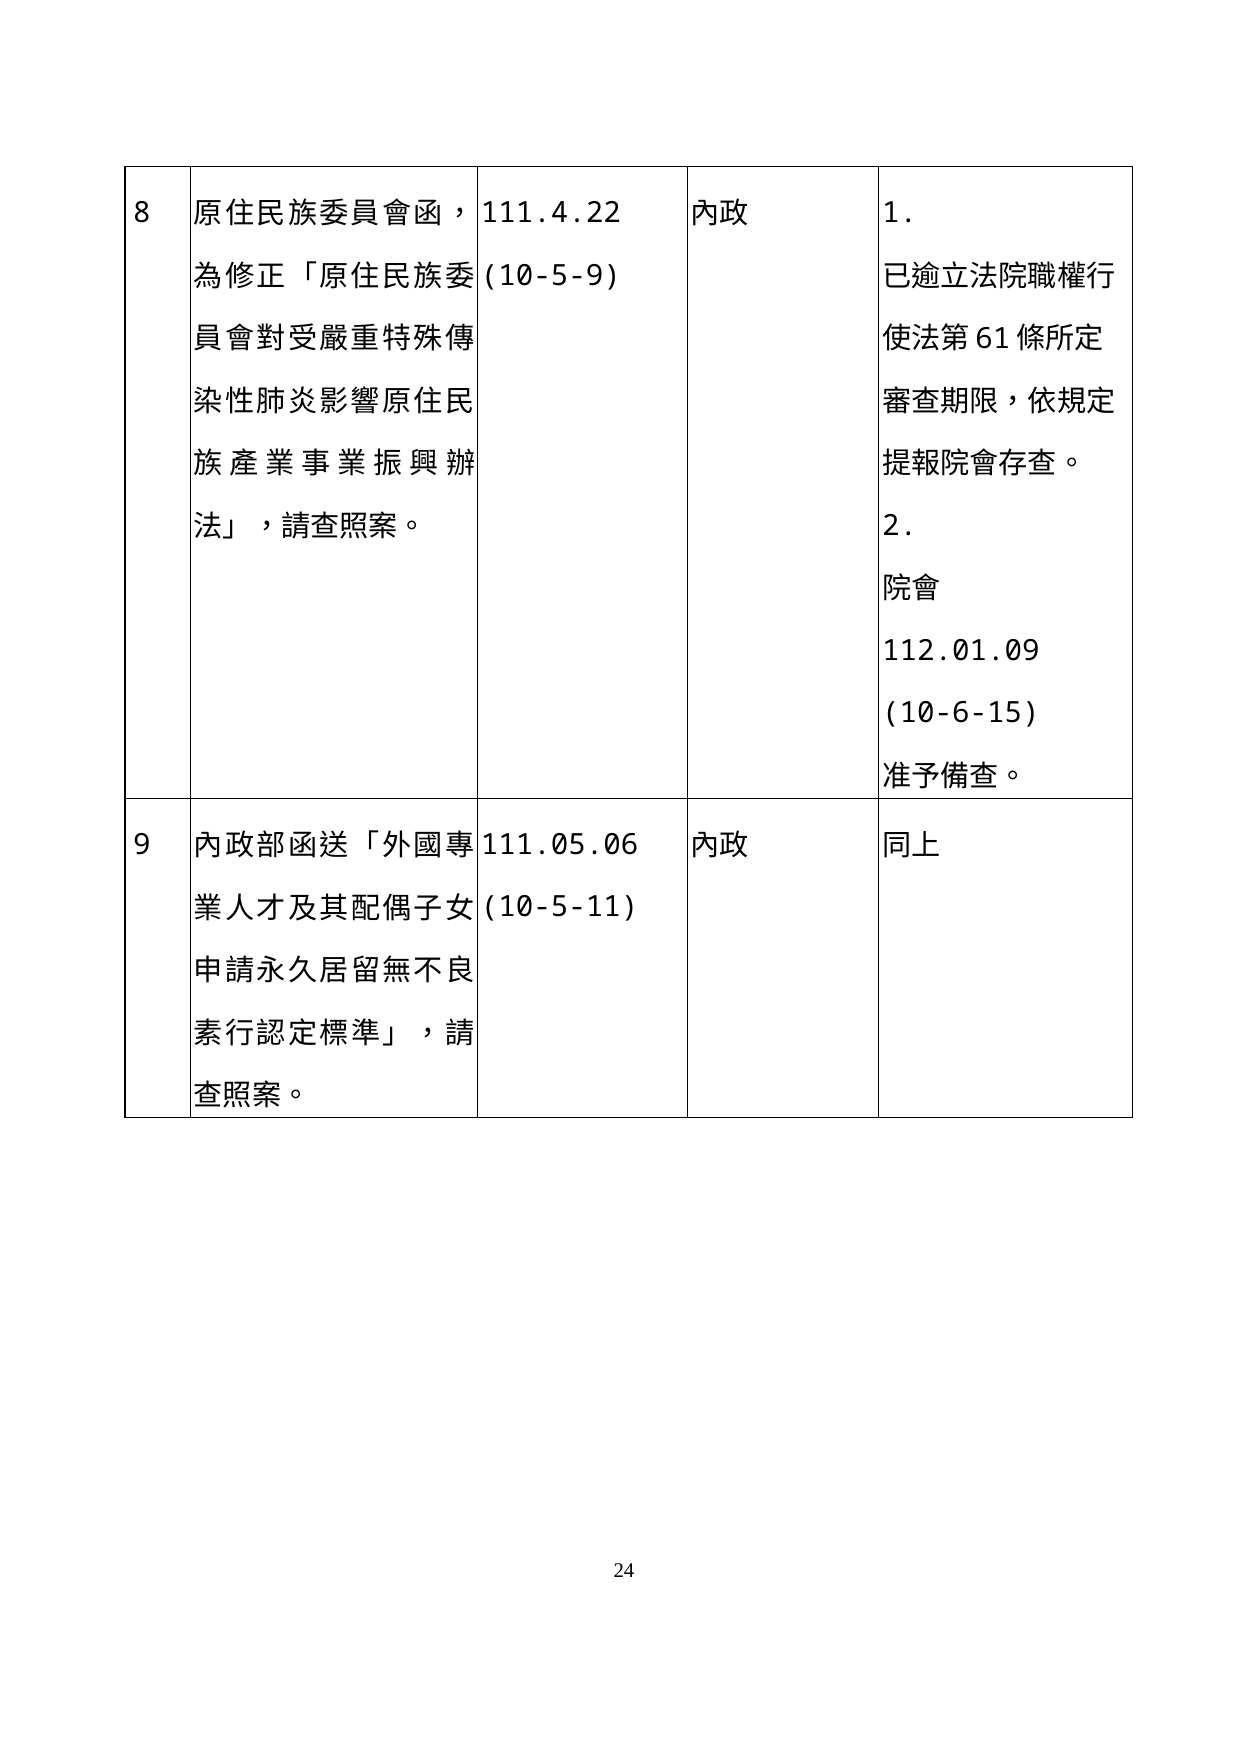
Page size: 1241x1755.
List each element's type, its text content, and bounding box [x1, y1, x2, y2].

table_cell [126, 799, 190, 1117]
table_cell [126, 167, 190, 797]
table_cell 同上 [879, 799, 1132, 1117]
table_cell 內政 [688, 799, 878, 1117]
table_cell 111.05.06 (10-5-11) [478, 799, 687, 1117]
table_cell 內政部函送「外國專業人才及其配偶子女申請永久居留無不良素行認定標準」，請查照案。 [191, 799, 477, 1117]
table_cell 1. 已逾立法院職權行使法第61條所定審查期限，依規定提報院會存查。 2. 院會 112.01.09 (10-6-15) 准予備查。 [879, 167, 1132, 797]
table_cell 內政 [688, 167, 878, 797]
table_cell 原住民族委員會函，為修正「原住民族委員會對受嚴重特殊傳染性肺炎影響原住民族產業事業振興辦法」，請查照案。 [191, 167, 477, 797]
table_cell 111.4.22 (10-5-9) [478, 167, 687, 797]
